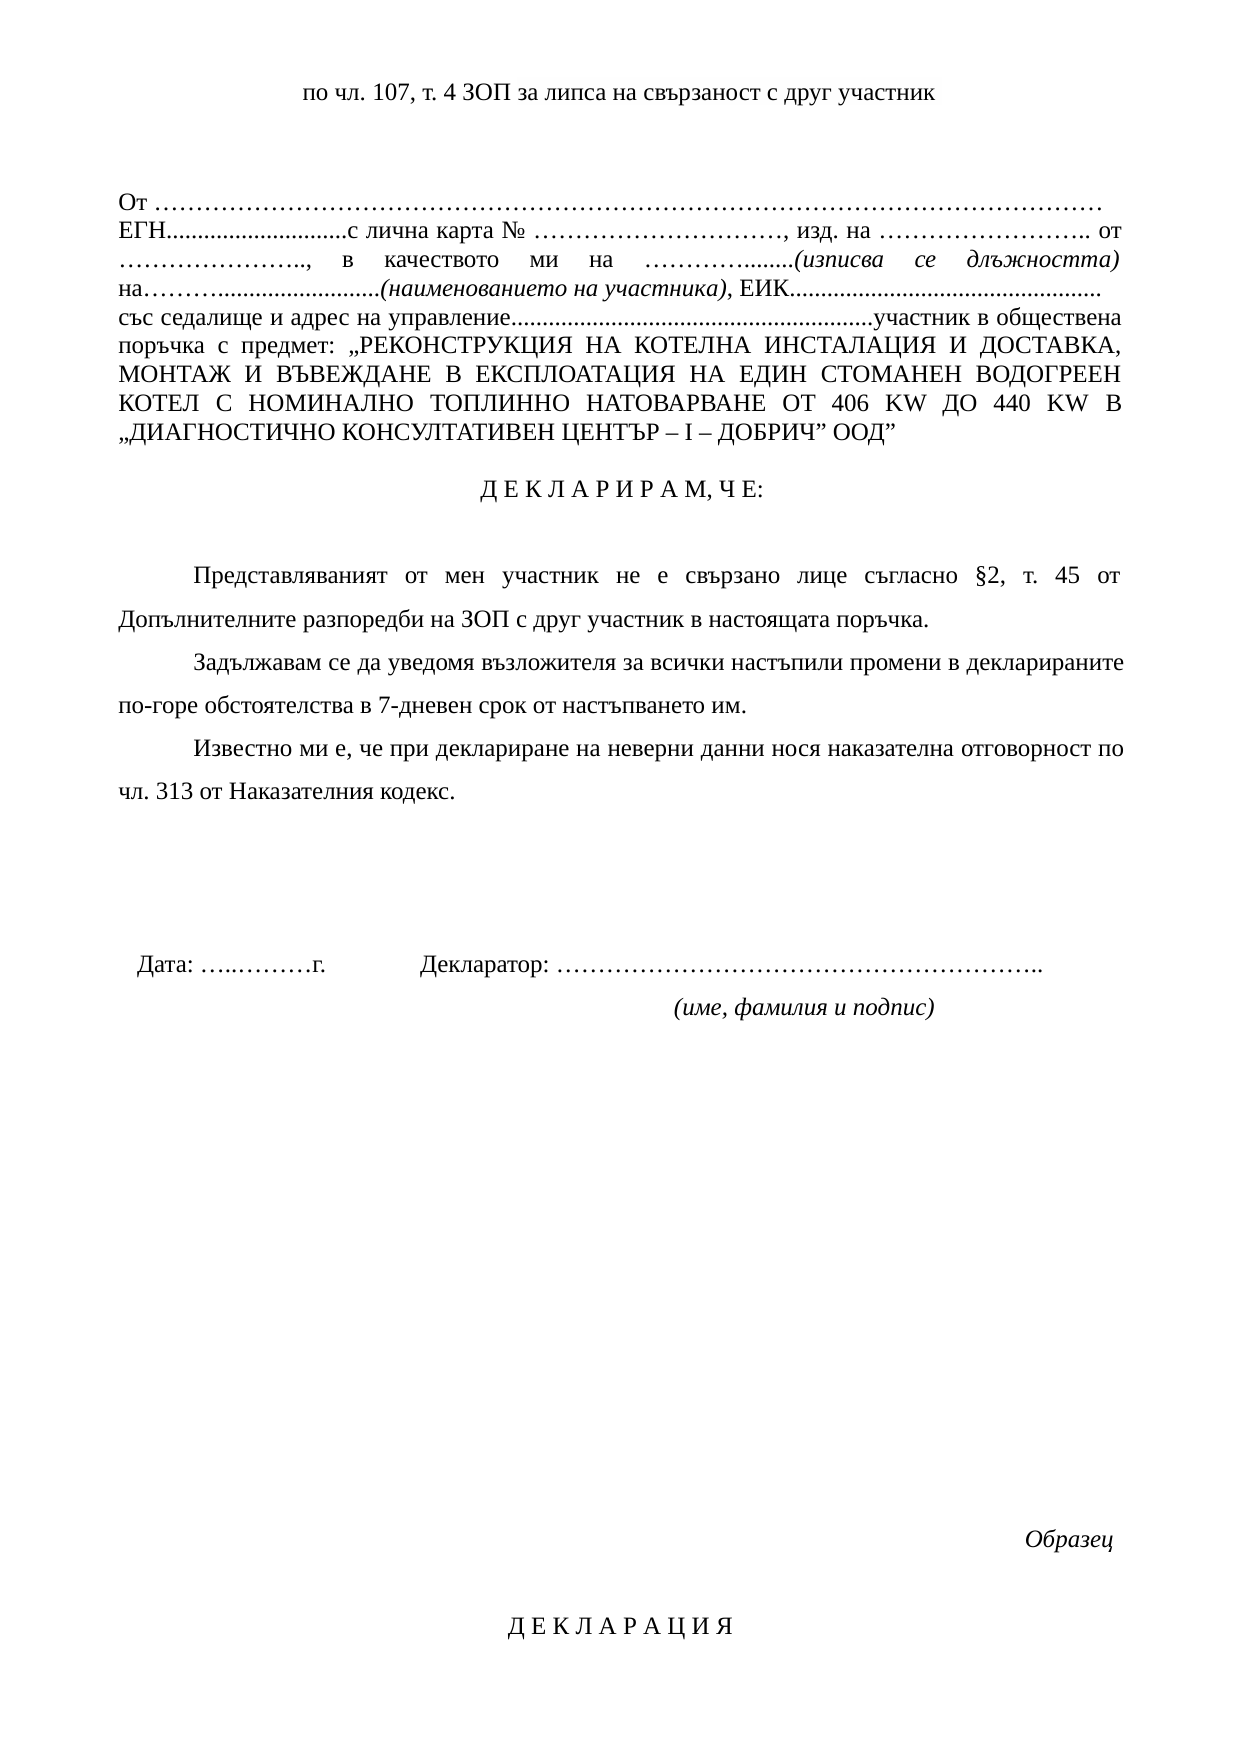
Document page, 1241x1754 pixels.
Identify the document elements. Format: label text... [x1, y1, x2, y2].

text (име, фамилия и подпис) [118, 992, 1126, 1021]
text със седалище и адрес на управление..........................................................участник в обществена поръчка с предмет: „РЕКОНСТРУКЦИЯ НА КОТЕЛНА ИНСТАЛАЦИЯ И ДОСТАВКА, МОНТАЖ И ВЪВЕЖДАНЕ В ЕКСПЛОАТАЦИЯ НА ЕДИН СТОМАНЕН ВОДОГРЕЕН КОТЕЛ С НОМИНАЛНО ТОПЛИННО НАТОВАРВАНЕ ОТ 406 KW ДО 440 KW В „ДИАГНОСТИЧНО КОНСУЛТАТИВЕН ЦЕНТЪР – I – ДОБРИЧ” ООД” [118, 302, 1122, 446]
text по чл. 107, т. 4 ЗОП за липса на свързаност с друг участник [118, 77, 1126, 105]
text Д Е К Л А Р А Ц И Я [118, 1611, 1122, 1639]
text Д Е К Л А Р И Р А М, Ч Е: [118, 474, 1126, 503]
text Образец [118, 1524, 1122, 1553]
text ЕГН.............................с лична карта № …………………………, изд. на …………………….. от ………………….., в качеството ми на …………........(изписва се длъжността) на………..........................(наименованието на участника), ЕИК.................................................. [118, 216, 1122, 302]
text Задължавам се да уведомя възложителя за всички настъпили промени в декларираните по-горе обстоятелства в 7-дневен срок от настъпването им. [118, 647, 1126, 719]
text Представляваният от мен участник не е свързано лице съгласно §2, т. 45 от Допълнителните разпоредби на ЗОП с друг участник в настоящата поръчка. [118, 561, 1122, 632]
text Известно ми е, че при деклариране на неверни данни нося наказателна отговорност по чл. 313 от Наказателния кодекс. [118, 733, 1126, 805]
text От …………………………………………………………………………………………………… [118, 187, 1122, 216]
text Дата: …..………г. Декларатор: ………………………………………………….. [118, 949, 1122, 977]
